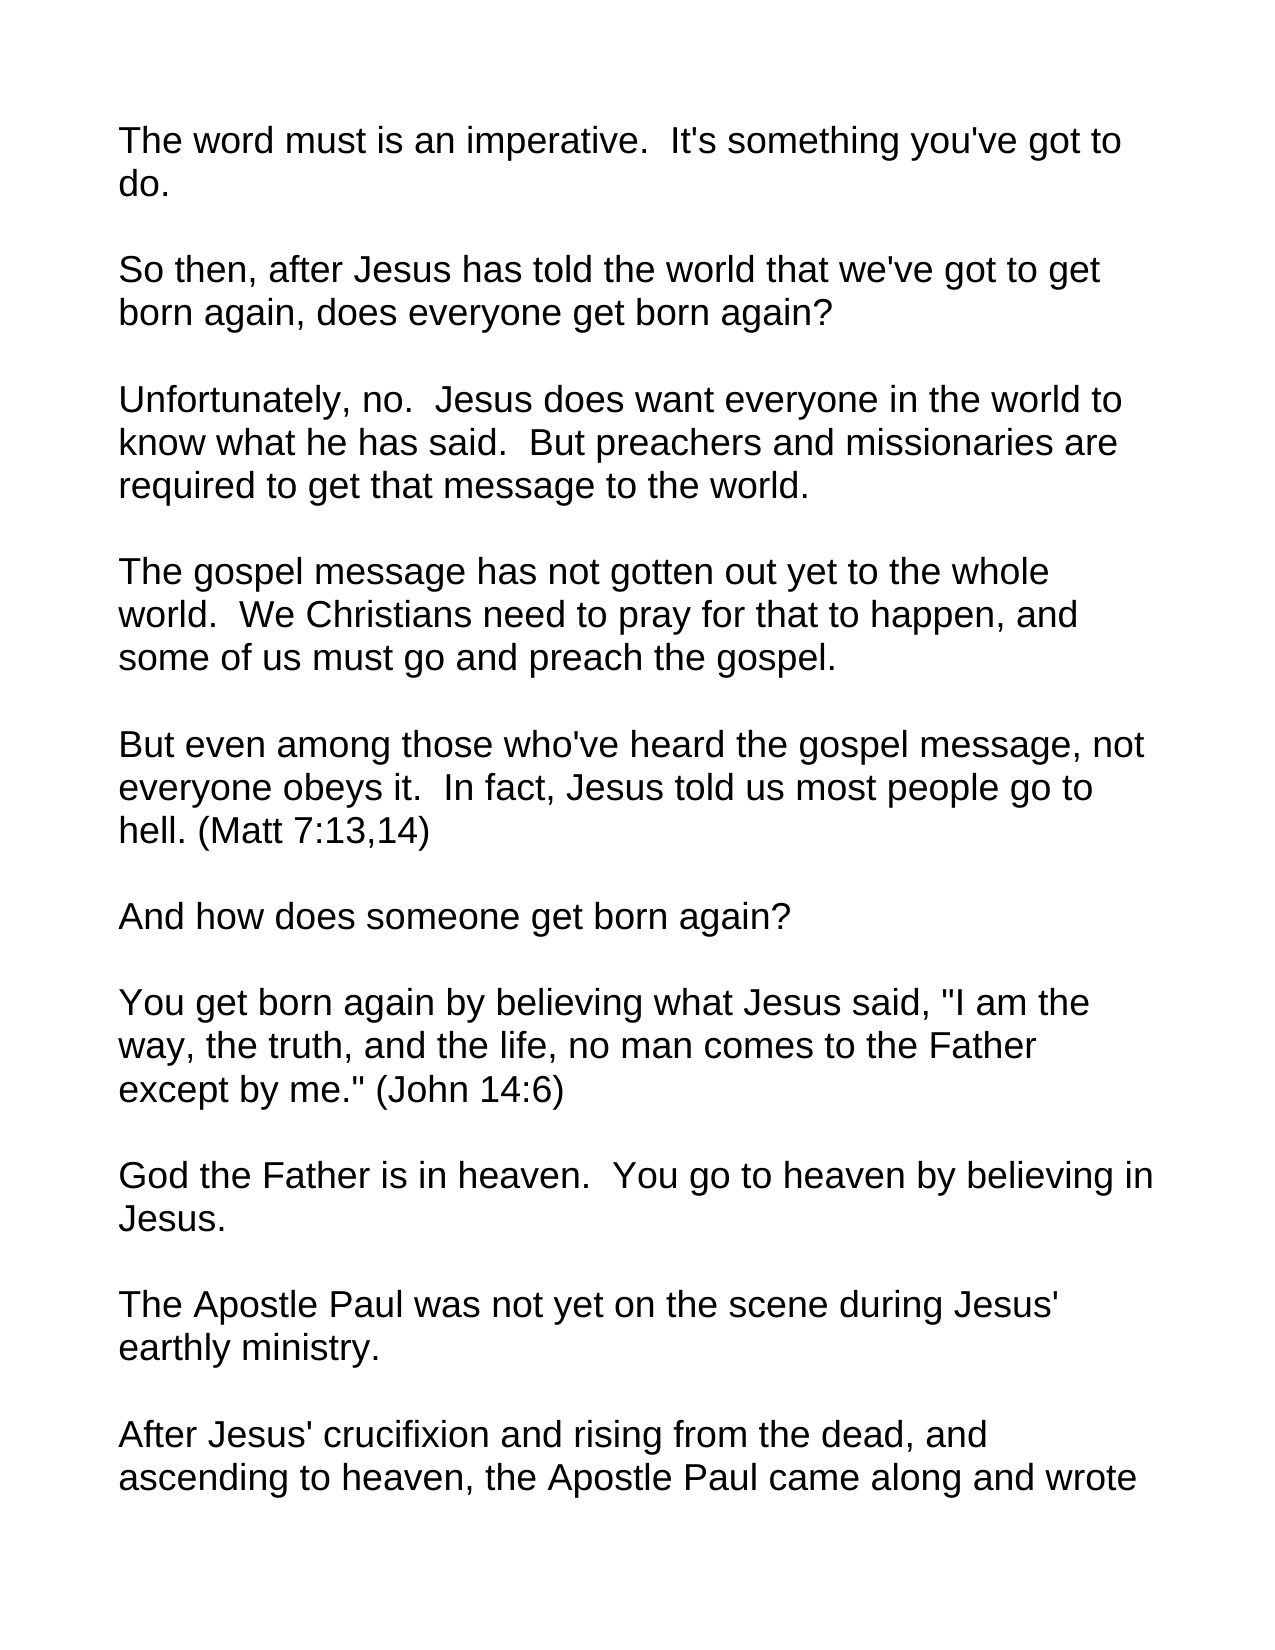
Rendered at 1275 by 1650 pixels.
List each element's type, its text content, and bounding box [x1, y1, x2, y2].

text And how does someone get born again? [118, 894, 1157, 937]
text You get born again by believing what Jesus said, "I am the way, the truth, and the life, no man comes to the Father except by me." (John 14:6) [118, 981, 1157, 1110]
text Unfortunately, no. Jesus does want everyone in the world to know what he has said. But preachers and missionaries are required to get that message to the world. [118, 377, 1157, 506]
text God the Father is in heaven. You go to heaven by believing in Jesus. [118, 1153, 1157, 1239]
text The word must is an imperative. It's something you've got to do. [118, 118, 1157, 204]
text The Apostle Paul was not yet on the scene during Jesus' earthly ministry. [118, 1282, 1157, 1369]
text The gospel message has not gotten out yet to the whole world. We Christians need to pray for that to happen, and some of us must go and preach the gospel. [118, 549, 1157, 679]
text After Jesus' crucifixion and rising from the dead, and ascending to heaven, the Apostle Paul came along and wrote [118, 1412, 1157, 1498]
text So then, after Jesus has told the world that we've got to get born again, does everyone get born again? [118, 247, 1157, 334]
text But even among those who've heard the gospel message, not everyone obeys it. In fact, Jesus told us most people go to hell. (Matt 7:13,14) [118, 722, 1157, 851]
